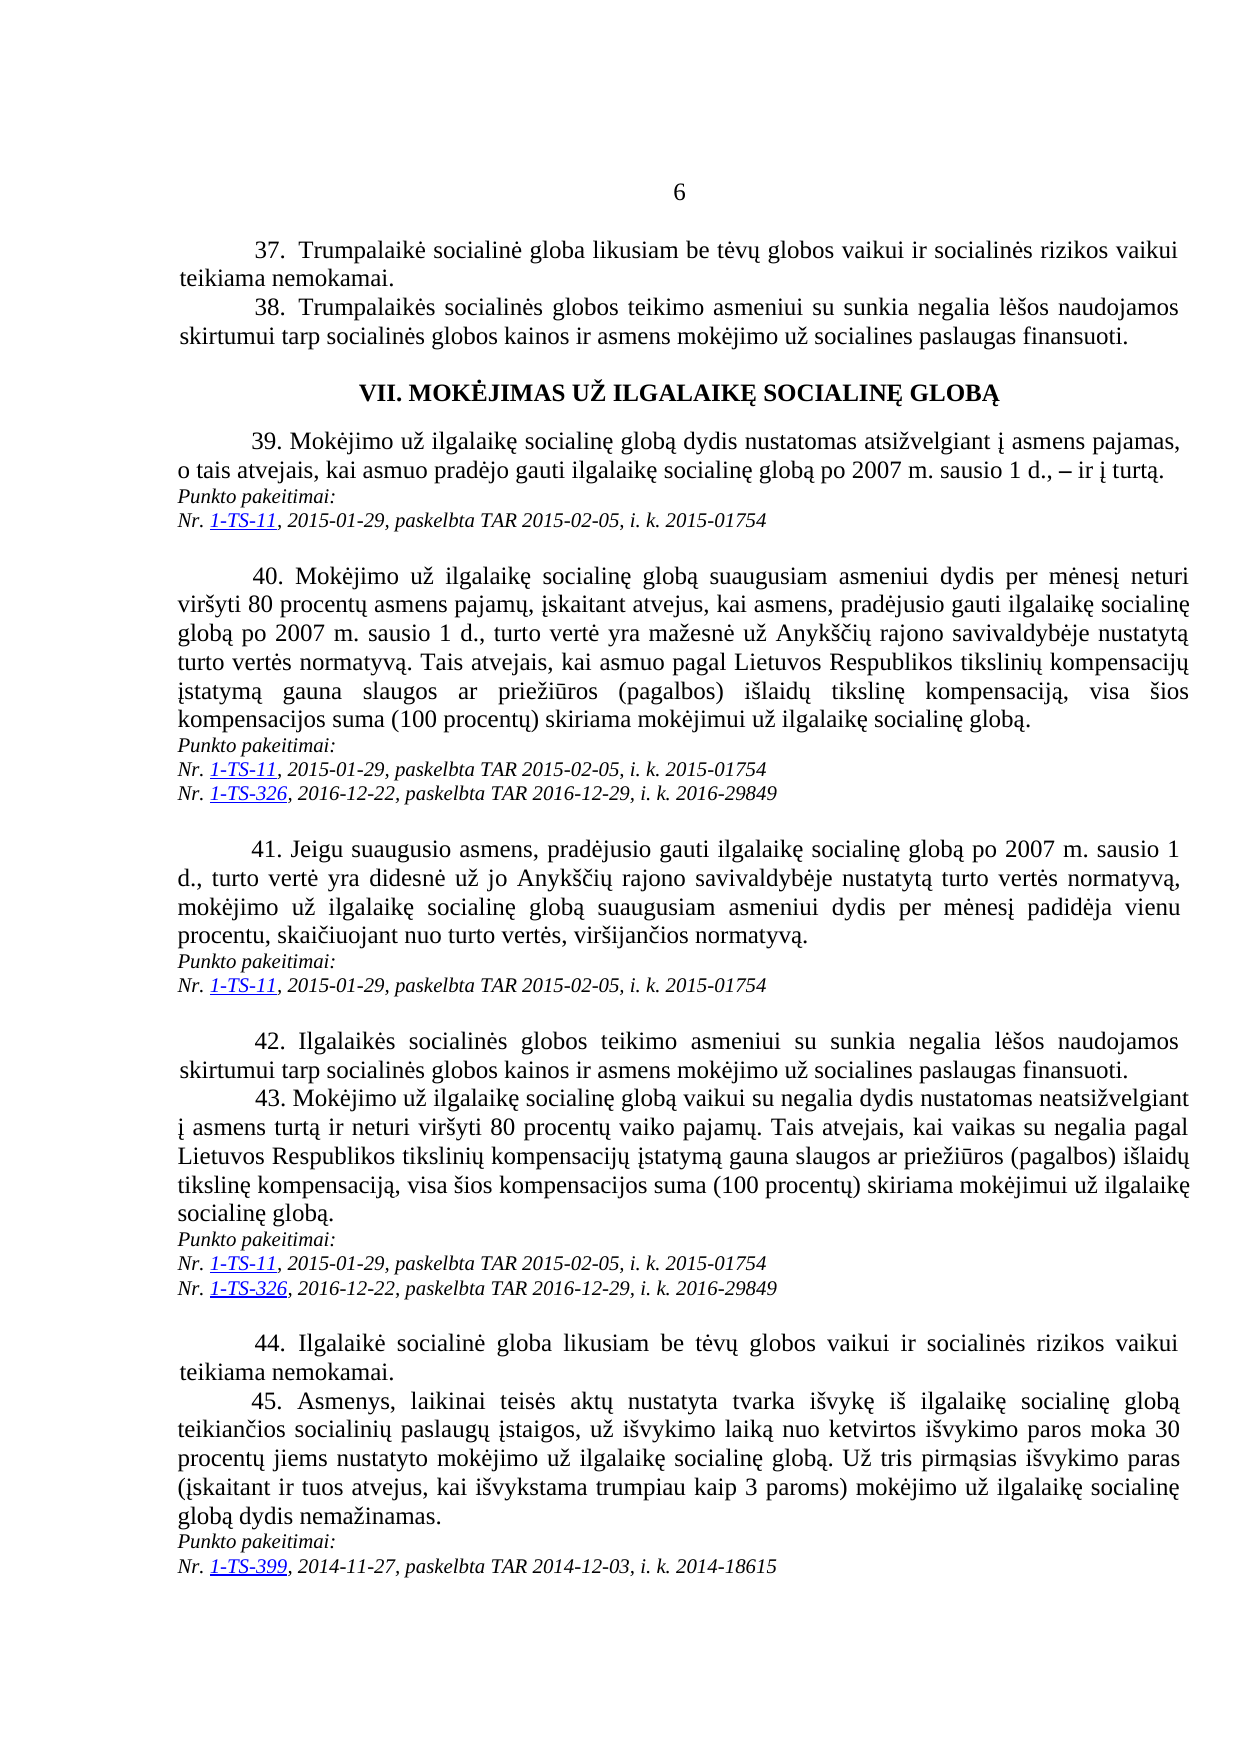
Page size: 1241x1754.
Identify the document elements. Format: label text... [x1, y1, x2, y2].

text 44. Ilgalaikė socialinė globa likusiam be tėvų globos vaikui ir socialinės rizikos vaikui teikiama nemokamai. [179, 1328, 1179, 1386]
text Nr. 1-TS-11, 2015-01-29, paskelbta TAR 2015-02-05, i. k. 2015-01754 [177, 508, 1181, 532]
text 42. Ilgalaikės socialinės globos teikimo asmeniui su sunkia negalia lėšos naudojamos skirtumui tarp socialinės globos kainos ir asmens mokėjimo už socialines paslaugas finansuoti. [179, 1026, 1179, 1083]
text Punkto pakeitimai: [177, 949, 1181, 973]
text Nr. 1-TS-11, 2015-01-29, paskelbta TAR 2015-02-05, i. k. 2015-01754 [177, 1251, 1181, 1275]
text Nr. 1-TS-11, 2015-01-29, paskelbta TAR 2015-02-05, i. k. 2015-01754 [177, 757, 1181, 781]
text 41. Jeigu suaugusio asmens, pradėjusio gauti ilgalaikę socialinę globą po 2007 m. sausio 1 d., turto vertė yra didesnė už jo Anykščių rajono savivaldybėje nustatytą turto vertės normatyvą, mokėjimo už ilgalaikę socialinę globą suaugusiam asmeniui dydis per mėnesį padidėja vienu procentu, skaičiuojant nuo turto vertės, viršijančios normatyvą. [177, 834, 1181, 949]
text Punkto pakeitimai: [177, 733, 1181, 757]
text 40. Mokėjimo už ilgalaikę socialinę globą suaugusiam asmeniui dydis per mėnesį neturi viršyti 80 procentų asmens pajamų, įskaitant atvejus, kai asmens, pradėjusio gauti ilgalaikę socialinę globą po 2007 m. sausio 1 d., turto vertė yra mažesnė už Anykščių rajono savivaldybėje nustatytą turto vertės normatyvą. Tais atvejais, kai asmuo pagal Lietuvos Respublikos tikslinių kompensacijų įstatymą gauna slaugos ar priežiūros (pagalbos) išlaidų tikslinę kompensaciją, visa šios kompensacijos suma (100 procentų) skiriama mokėjimui už ilgalaikę socialinę globą. [177, 561, 1190, 733]
text Punkto pakeitimai: [177, 484, 1181, 508]
text Nr. 1-TS-11, 2015-01-29, paskelbta TAR 2015-02-05, i. k. 2015-01754 [177, 973, 1181, 997]
text Nr. 1-TS-326, 2016-12-22, paskelbta TAR 2016-12-29, i. k. 2016-29849 [177, 781, 1181, 805]
text 43. Mokėjimo už ilgalaikę socialinę globą vaikui su negalia dydis nustatomas neatsižvelgiant į asmens turtą ir neturi viršyti 80 procentų vaiko pajamų. Tais atvejais, kai vaikas su negalia pagal Lietuvos Respublikos tikslinių kompensacijų įstatymą gauna slaugos ar priežiūros (pagalbos) išlaidų tikslinę kompensaciją, visa šios kompensacijos suma (100 procentų) skiriama mokėjimui už ilgalaikę socialinę globą. [177, 1083, 1190, 1227]
text 45. Asmenys, laikinai teisės aktų nustatyta tvarka išvykę iš ilgalaikę socialinę globą teikiančios socialinių paslaugų įstaigos, už išvykimo laiką nuo ketvirtos išvykimo paros moka 30 procentų jiems nustatyto mokėjimo už ilgalaikę socialinę globą. Už tris pirmąsias išvykimo paras (įskaitant ir tuos atvejus, kai išvykstama trumpiau kaip 3 paroms) mokėjimo už ilgalaikę socialinę globą dydis nemažinamas. [177, 1386, 1181, 1529]
text Nr. 1-TS-326, 2016-12-22, paskelbta TAR 2016-12-29, i. k. 2016-29849 [177, 1275, 1181, 1299]
text 38. Trumpalaikės socialinės globos teikimo asmeniui su sunkia negalia lėšos naudojamos skirtumui tarp socialinės globos kainos ir asmens mokėjimo už socialines paslaugas finansuoti. [179, 292, 1179, 350]
text 39. Mokėjimo už ilgalaikę socialinę globą dydis nustatomas atsižvelgiant į asmens pajamas, o tais atvejais, kai asmuo pradėjo gauti ilgalaikę socialinę globą po 2007 m. sausio 1 d., – ir į turtą. [177, 426, 1181, 484]
text 37. Trumpalaikė socialinė globa likusiam be tėvų globos vaikui ir socialinės rizikos vaikui teikiama nemokamai. [179, 235, 1179, 292]
text Punkto pakeitimai: [177, 1529, 1181, 1553]
text Nr. 1-TS-399, 2014-11-27, paskelbta TAR 2014-12-03, i. k. 2014-18615 [177, 1553, 1181, 1578]
text Punkto pakeitimai: [177, 1227, 1181, 1251]
text VII. MOKĖJIMAS UŽ ILGALAIKĘ SOCIALINĘ GLOBĄ [177, 378, 1181, 407]
